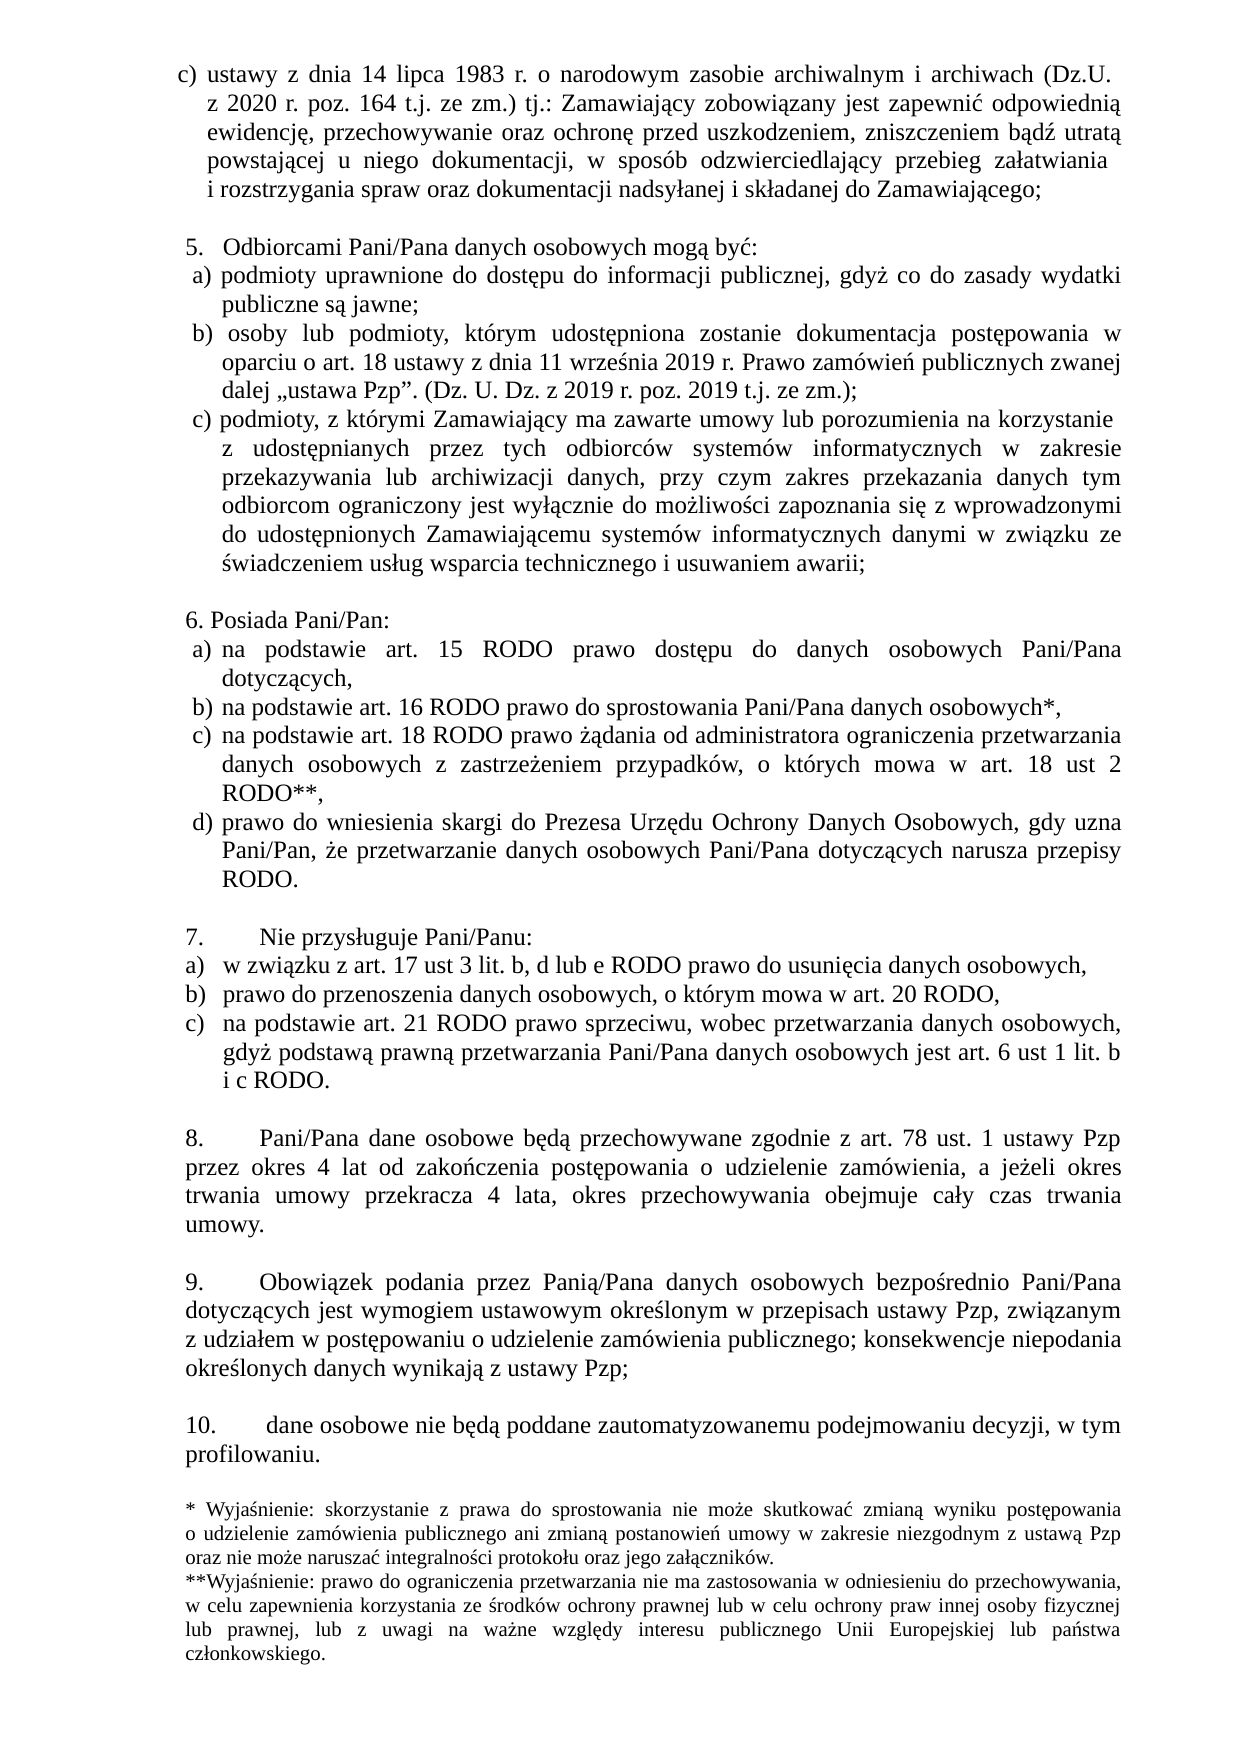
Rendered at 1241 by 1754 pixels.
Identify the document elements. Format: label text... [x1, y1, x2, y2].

list Odbiorcami Pani/Pana danych osobowych mogą być: [185, 232, 1122, 260]
text 8. Pani/Pana dane osobowe będą przechowywane zgodnie z art. 78 ust. 1 ustawy Pzp przez okres 4 lat od zakończenia postępowania o udzielenie zamówienia, a jeżeli okres trwania umowy przekracza 4 lata, okres przechowywania obejmuje cały czas trwania umowy. [185, 1123, 1122, 1238]
text c) podmioty, z którymi Zamawiający ma zawarte umowy lub porozumienia na korzystanie z udostępnianych przez tych odbiorców systemów informatycznych w zakresie przekazywania lub archiwizacji danych, przy czym zakres przekazania danych tym odbiorcom ograniczony jest wyłącznie do możliwości zapoznania się z wprowadzonymi do udostępnionych Zamawiającemu systemów informatycznych danymi w związku ze świadczeniem usług wsparcia technicznego i usuwaniem awarii; [192, 404, 1122, 577]
text 9. Obowiązek podania przez Panią/Pana danych osobowych bezpośrednio Pani/Pana dotyczących jest wymogiem ustawowym określonym w przepisach ustawy Pzp, związanym z udziałem w postępowaniu o udzielenie zamówienia publicznego; konsekwencje niepodania określonych danych wynikają z ustawy Pzp; [185, 1267, 1122, 1382]
list na podstawie art. 16 RODO prawo do sprostowania Pani/Pana danych osobowych*, [192, 692, 1122, 720]
text a) podmioty uprawnione do dostępu do informacji publicznej, gdyż co do zasady wydatki publiczne są jawne; [192, 260, 1122, 318]
list prawo do przenoszenia danych osobowych, o którym mowa w art. 20 RODO, [185, 979, 1122, 1008]
list na podstawie art. 15 RODO prawo dostępu do danych osobowych Pani/Pana dotyczących, [192, 634, 1122, 692]
text 6. Posiada Pani/Pan: [185, 605, 1122, 634]
text * Wyjaśnienie: skorzystanie z prawa do sprostowania nie może skutkować zmianą wyniku postępowania o udzielenie zamówienia publicznego ani zmianą postanowień umowy w zakresie niezgodnym z ustawą Pzp oraz nie może naruszać integralności protokołu oraz jego załączników. [185, 1497, 1122, 1569]
list na podstawie art. 18 RODO prawo żądania od administratora ograniczenia przetwarzania danych osobowych z zastrzeżeniem przypadków, o których mowa w art. 18 ust 2 RODO**, [192, 720, 1122, 807]
list w związku z art. 17 ust 3 lit. b, d lub e RODO prawo do usunięcia danych osobowych, [185, 950, 1122, 979]
list na podstawie art. 21 RODO prawo sprzeciwu, wobec przetwarzania danych osobowych, gdyż podstawą prawną przetwarzania Pani/Pana danych osobowych jest art. 6 ust 1 lit. b i c RODO. [185, 1008, 1122, 1094]
text **Wyjaśnienie: prawo do ograniczenia przetwarzania nie ma zastosowania w odniesieniu do przechowywania, w celu zapewnienia korzystania ze środków ochrony prawnej lub w celu ochrony praw innej osoby fizycznej lub prawnej, lub z uwagi na ważne względy interesu publicznego Unii Europejskiej lub państwa członkowskiego. [185, 1569, 1122, 1665]
text b) osoby lub podmioty, którym udostępniona zostanie dokumentacja postępowania w oparciu o art. 18 ustawy z dnia 11 września 2019 r. Prawo zamówień publicznych zwanej dalej „ustawa Pzp”. (Dz. U. Dz. z 2019 r. poz. 2019 t.j. ze zm.); [192, 318, 1122, 404]
text 10. dane osobowe nie będą poddane zautomatyzowanemu podejmowaniu decyzji, w tym profilowaniu. [185, 1410, 1122, 1468]
list prawo do wniesienia skargi do Prezesa Urzędu Ochrony Danych Osobowych, gdy uzna Pani/Pan, że przetwarzanie danych osobowych Pani/Pana dotyczących narusza przepisy RODO. [192, 807, 1122, 893]
text 7. Nie przysługuje Pani/Panu: [185, 922, 1122, 950]
list ustawy z dnia 14 lipca 1983 r. o narodowym zasobie archiwalnym i archiwach (Dz.U. z 2020 r. poz. 164 t.j. ze zm.) tj.: Zamawiający zobowiązany jest zapewnić odpowiednią ewidencję, przechowywanie oraz ochronę przed uszkodzeniem, zniszczeniem bądź utratą powstającej u niego dokumentacji, w sposób odzwierciedlający przebieg załatwiania i rozstrzygania spraw oraz dokumentacji nadsyłanej i składanej do Zamawiającego; [177, 59, 1122, 203]
